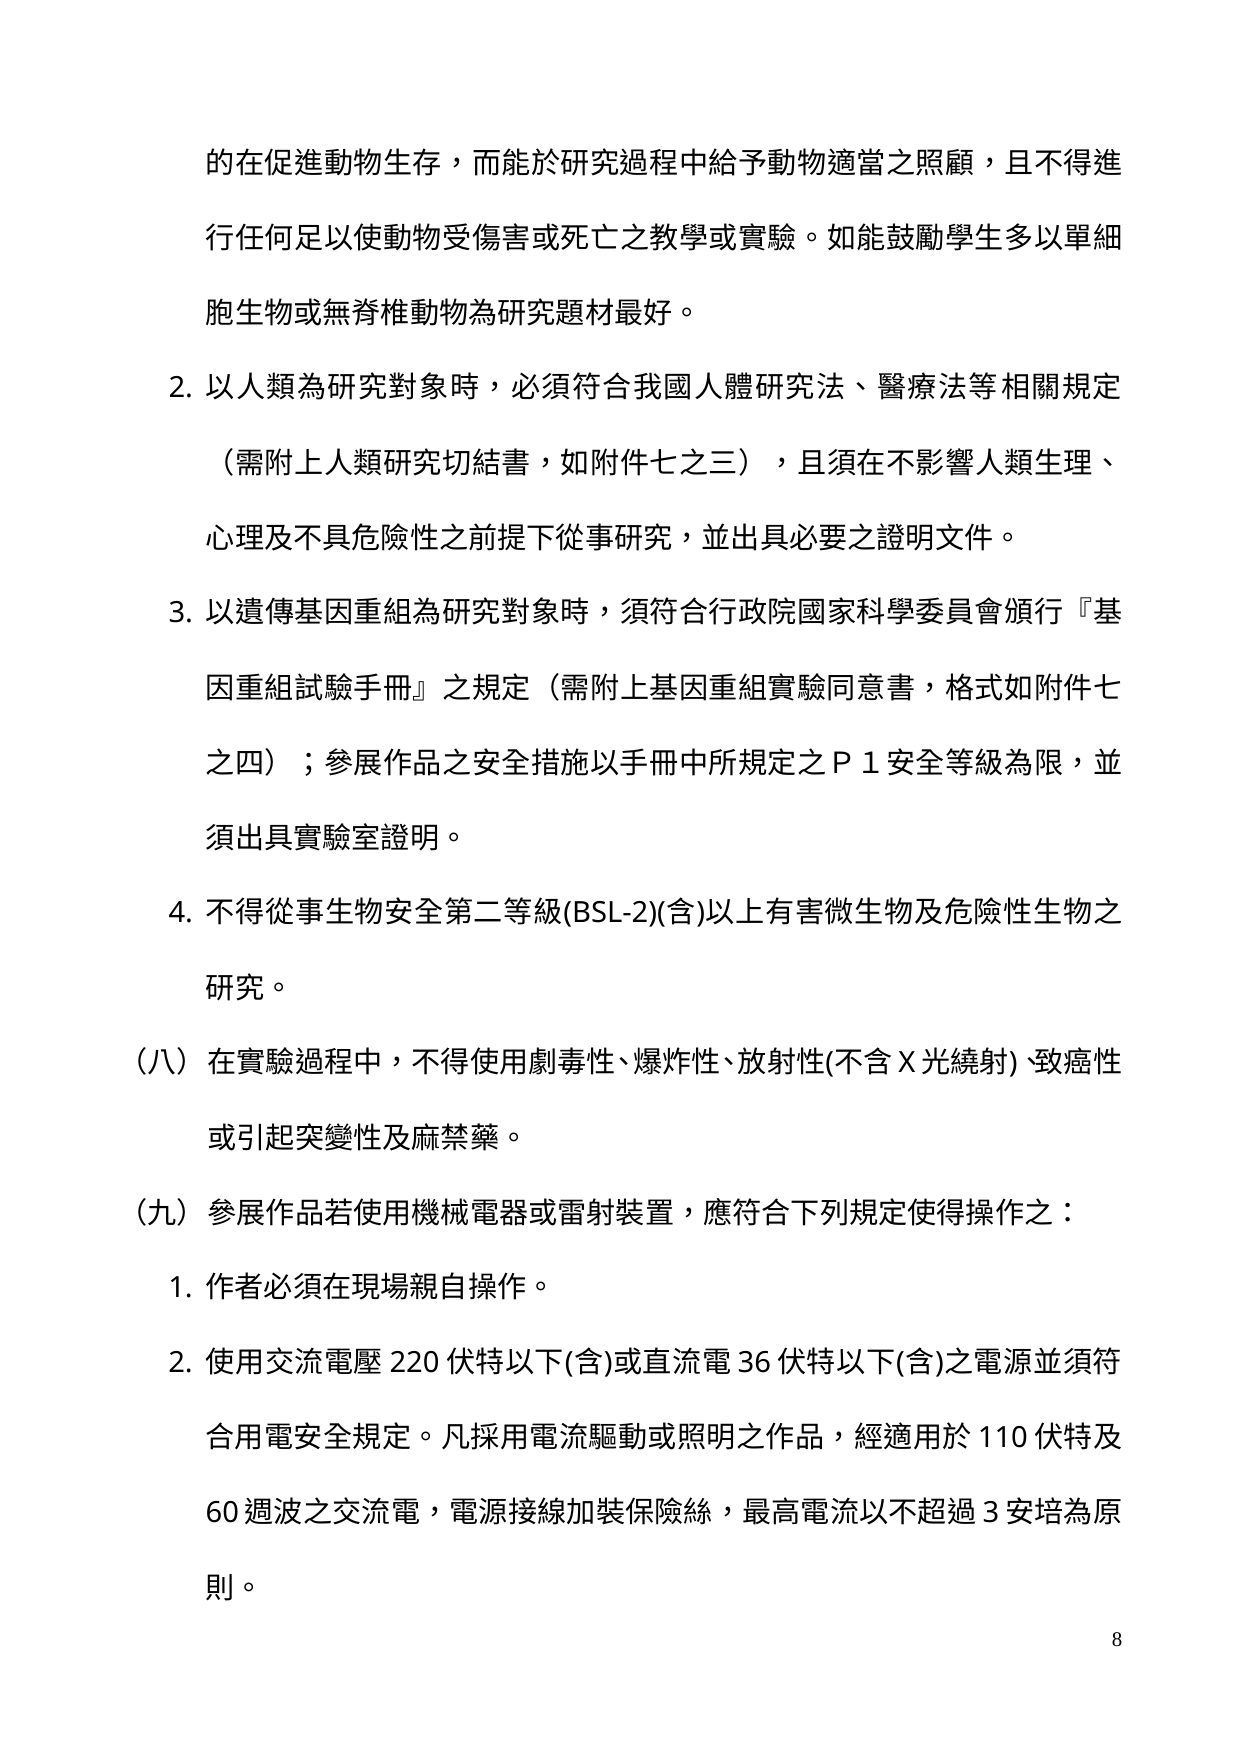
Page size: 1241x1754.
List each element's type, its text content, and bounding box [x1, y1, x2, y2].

list 參展作品若使用機械電器或雷射裝置，應符合下列規定使得操作之： [118, 1173, 1122, 1248]
list 在實驗過程中，不得使用劇毒性、爆炸性、放射性(不含X光繞射)、致癌性或引起突變性及麻禁藥。 [118, 1023, 1122, 1173]
list 使用交流電壓220伏特以下(含)或直流電36伏特以下(含)之電源並須符合用電安全規定。凡採用電流驅動或照明之作品，經適用於110伏特及60週波之交流電，電源接線加裝保險絲，最高電流以不超過3安培為原則。 [168, 1323, 1122, 1623]
list 不得從事生物安全第二等級(BSL-2)(含)以上有害微生物及危險性生物之研究。 [168, 873, 1122, 1023]
list 作者必須在現場親自操作。 [168, 1248, 1122, 1323]
list 的在促進動物生存，而能於研究過程中給予動物適當之照顧，且不得進行任何足以使動物受傷害或死亡之教學或實驗。如能鼓勵學生多以單細胞生物或無脊椎動物為研究題材最好。 [168, 123, 1122, 348]
list 以人類為研究對象時，必須符合我國人體研究法、醫療法等相關規定（需附上人類研究切結書，如附件七之三），且須在不影響人類生理、心理及不具危險性之前提下從事研究，並出具必要之證明文件。 [168, 348, 1122, 573]
list 以遺傳基因重組為研究對象時，須符合行政院國家科學委員會頒行『基因重組試驗手冊』之規定（需附上基因重組實驗同意書，格式如附件七之四）；參展作品之安全措施以手冊中所規定之Ｐ１安全等級為限，並須出具實驗室證明。 [168, 573, 1122, 873]
